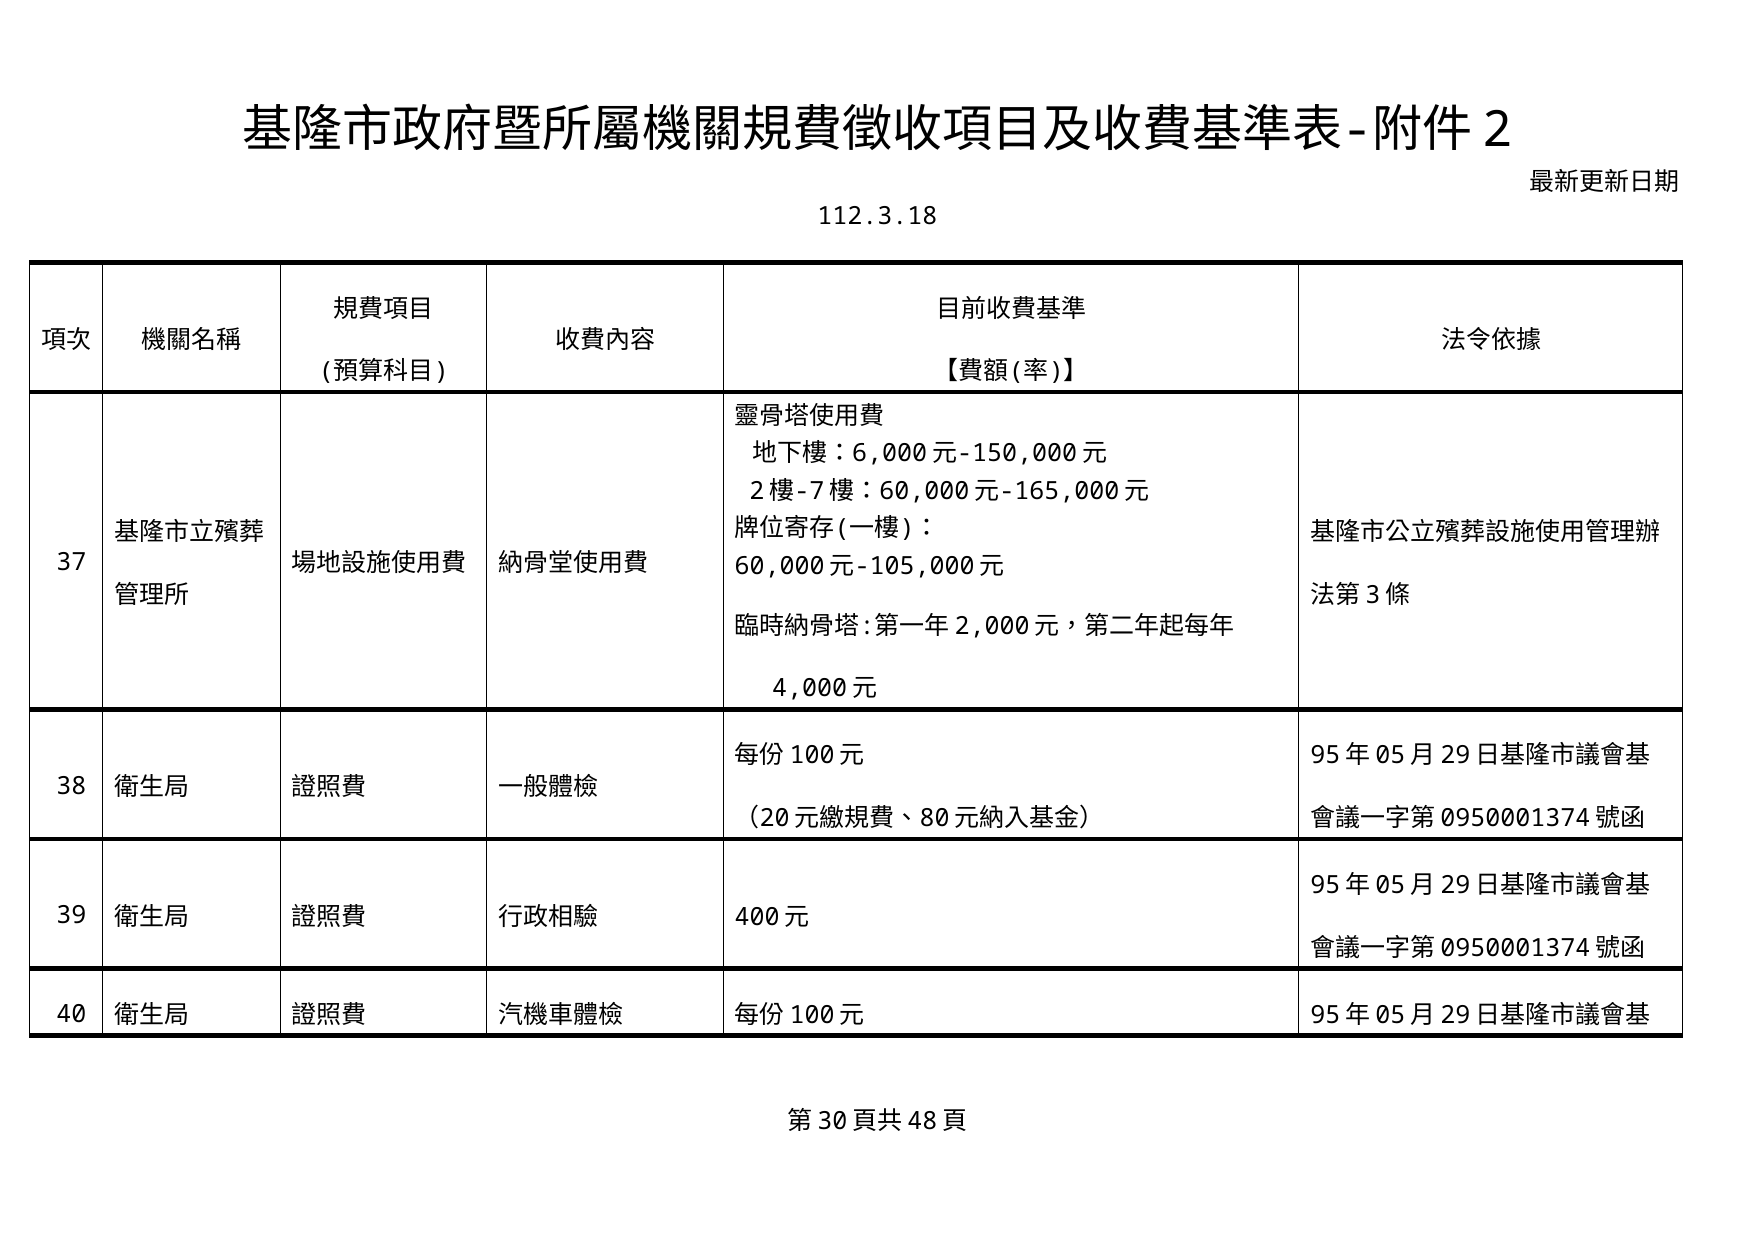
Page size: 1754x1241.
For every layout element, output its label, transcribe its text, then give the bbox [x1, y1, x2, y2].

table_cell 每份100元 （20元繳規費、80元納入基金） [724, 712, 1298, 836]
table_cell 證照費 [281, 971, 486, 1033]
table_cell [30, 712, 102, 836]
table_header 收費內容 [487, 265, 723, 389]
table_cell 衛生局 [103, 971, 280, 1033]
table_cell 一般體檢 [487, 712, 723, 836]
table_cell 400元 [724, 841, 1298, 966]
table_cell 行政相驗 [487, 841, 723, 966]
table_cell 納骨堂使用費 [487, 394, 723, 707]
table_cell [30, 394, 102, 707]
table_cell 衛生局 [103, 841, 280, 966]
table_header 項次 [30, 265, 102, 389]
table_cell 衛生局 [103, 712, 280, 836]
table_cell [30, 841, 102, 966]
table_cell 95年05月29日基隆市議會基 [1299, 971, 1682, 1033]
table_cell 場地設施使用費 [281, 394, 486, 707]
table_header 法令依據 [1299, 265, 1682, 389]
table_header 目前收費基準 【費額(率)】 [724, 265, 1298, 389]
table_cell 基隆市公立殯葬設施使用管理辦法第3條 [1299, 394, 1682, 707]
table_header 規費項目 (預算科目) [281, 265, 486, 389]
table_cell 基隆市立殯葬管理所 [103, 394, 280, 707]
table_cell 95年05月29日基隆市議會基會議一字第0950001374號函 [1299, 841, 1682, 966]
table_cell 95年05月29日基隆市議會基會議一字第0950001374號函 [1299, 712, 1682, 836]
table_cell 靈骨塔使用費 地下樓：6,000元-150,000元 2樓-7樓：60,000元-165,000元 牌位寄存(一樓)： 60,000元-105,000元 臨時納骨塔:第一年2,000元，第二年起每年4,000元 [724, 394, 1298, 707]
table_cell [30, 971, 102, 1033]
table_cell 證照費 [281, 841, 486, 966]
table_header 機關名稱 [103, 265, 280, 389]
table_cell 證照費 [281, 712, 486, 836]
table_cell 汽機車體檢 [487, 971, 723, 1033]
table_cell 每份100元 [724, 971, 1298, 1033]
